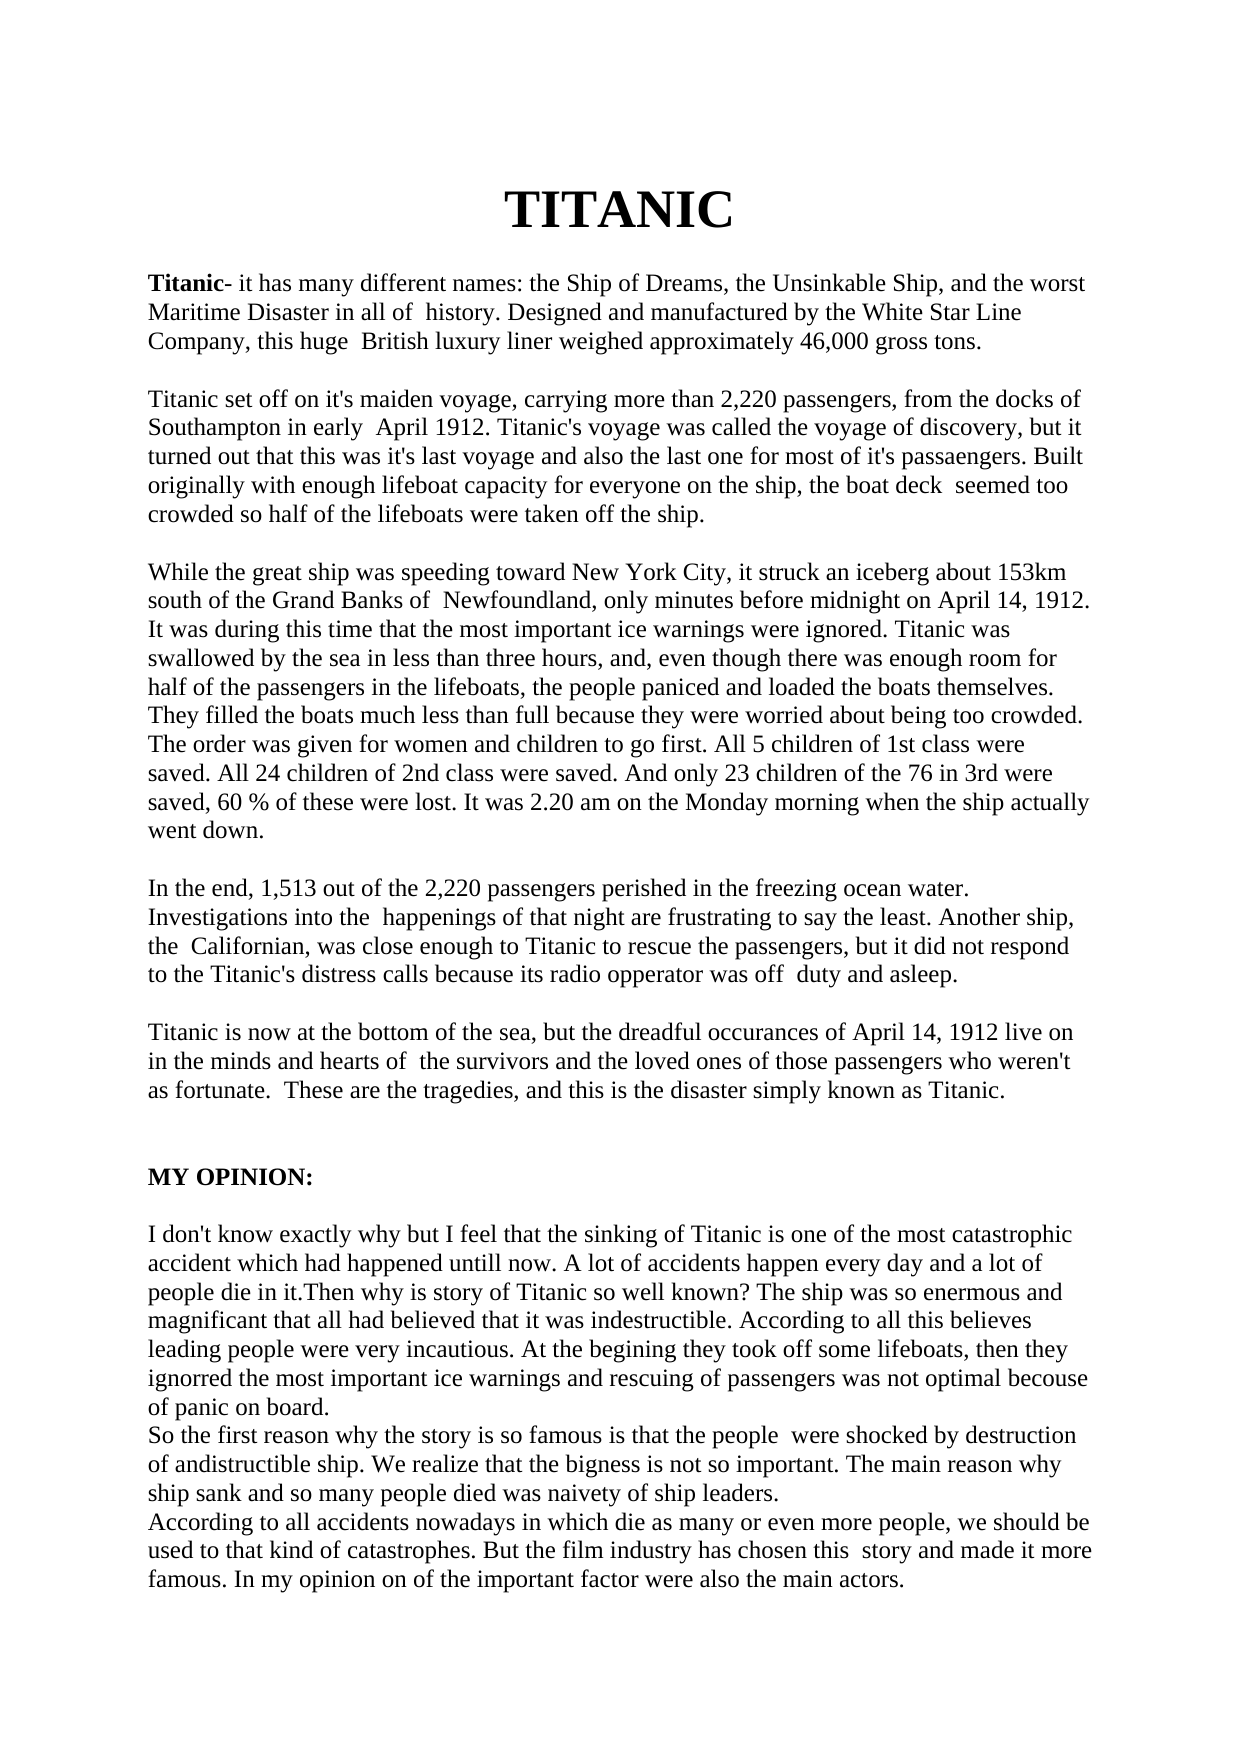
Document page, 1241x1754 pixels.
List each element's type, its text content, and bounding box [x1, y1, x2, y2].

text Titanic set off on it's maiden voyage, carrying more than 2,220 passengers, from the docks of Southampton in early April 1912. Titanic's voyage was called the voyage of discovery, but it turned out that this was it's last voyage and also the last one for most of it's passaengers. Built originally with enough lifeboat capacity for everyone on the ship, the boat deck seemed too crowded so half of the lifeboats were taken off the ship. [148, 384, 1093, 527]
text I don't know exactly why but I feel that the sinking of Titanic is one of the most catastrophic accident which had happened untill now. A lot of accidents happen every day and a lot of people die in it.Then why is story of Titanic so well known? The ship was so enermous and magnificant that all had believed that it was indestructible. According to all this believes leading people were very incautious. At the begining they took off some lifeboats, then they ignorred the most important ice warnings and rescuing of passengers was not optimal becouse of panic on board. [148, 1219, 1093, 1420]
text While the great ship was speeding toward New York City, it struck an iceberg about 153km south of the Grand Banks of Newfoundland, only minutes before midnight on April 14, 1912. It was during this time that the most important ice warnings were ignored. Titanic was swallowed by the sea in less than three hours, and, even though there was enough room for half of the passengers in the lifeboats, the people paniced and loaded the boats themselves. They filled the boats much less than full because they were worried about being too crowded. The order was given for women and children to go first. All 5 children of 1st class were saved. All 24 children of 2nd class were saved. And only 23 children of the 76 in 3rd were saved, 60 % of these were lost. It was 2.20 am on the Monday morning when the ship actually went down. [148, 557, 1093, 844]
text MY OPINION: [148, 1162, 1093, 1190]
text According to all accidents nowadays in which die as many or even more people, we should be used to that kind of catastrophes. But the film industry has chosen this story and made it more famous. In my opinion on of the important factor were also the main actors. [148, 1507, 1093, 1593]
text Titanic is now at the bottom of the sea, but the dreadful occurances of April 14, 1912 live on in the minds and hearts of the survivors and the loved ones of those passengers who weren't as fortunate. These are the tragedies, and this is the disaster simply known as Titanic. [148, 1017, 1093, 1104]
text So the first reason why the story is so famous is that the people were shocked by destruction of andistructible ship. We realize that the bigness is not so important. The main reason why ship sank and so many people died was naivety of ship leaders. [148, 1420, 1093, 1507]
text In the end, 1,513 out of the 2,220 passengers perished in the freezing ocean water. Investigations into the happenings of that night are frustrating to say the least. Another ship, the Californian, was close enough to Titanic to rescue the passengers, but it did not respond to the Titanic's distress calls because its radio opperator was off duty and asleep. [148, 873, 1093, 988]
text Titanic- it has many different names: the Ship of Dreams, the Unsinkable Ship, and the worst Maritime Disaster in all of history. Designed and manufactured by the White Star Line Company, this huge British luxury liner weighed approximately 46,000 gross tons. [148, 268, 1093, 354]
text TITANIC [148, 177, 1093, 239]
